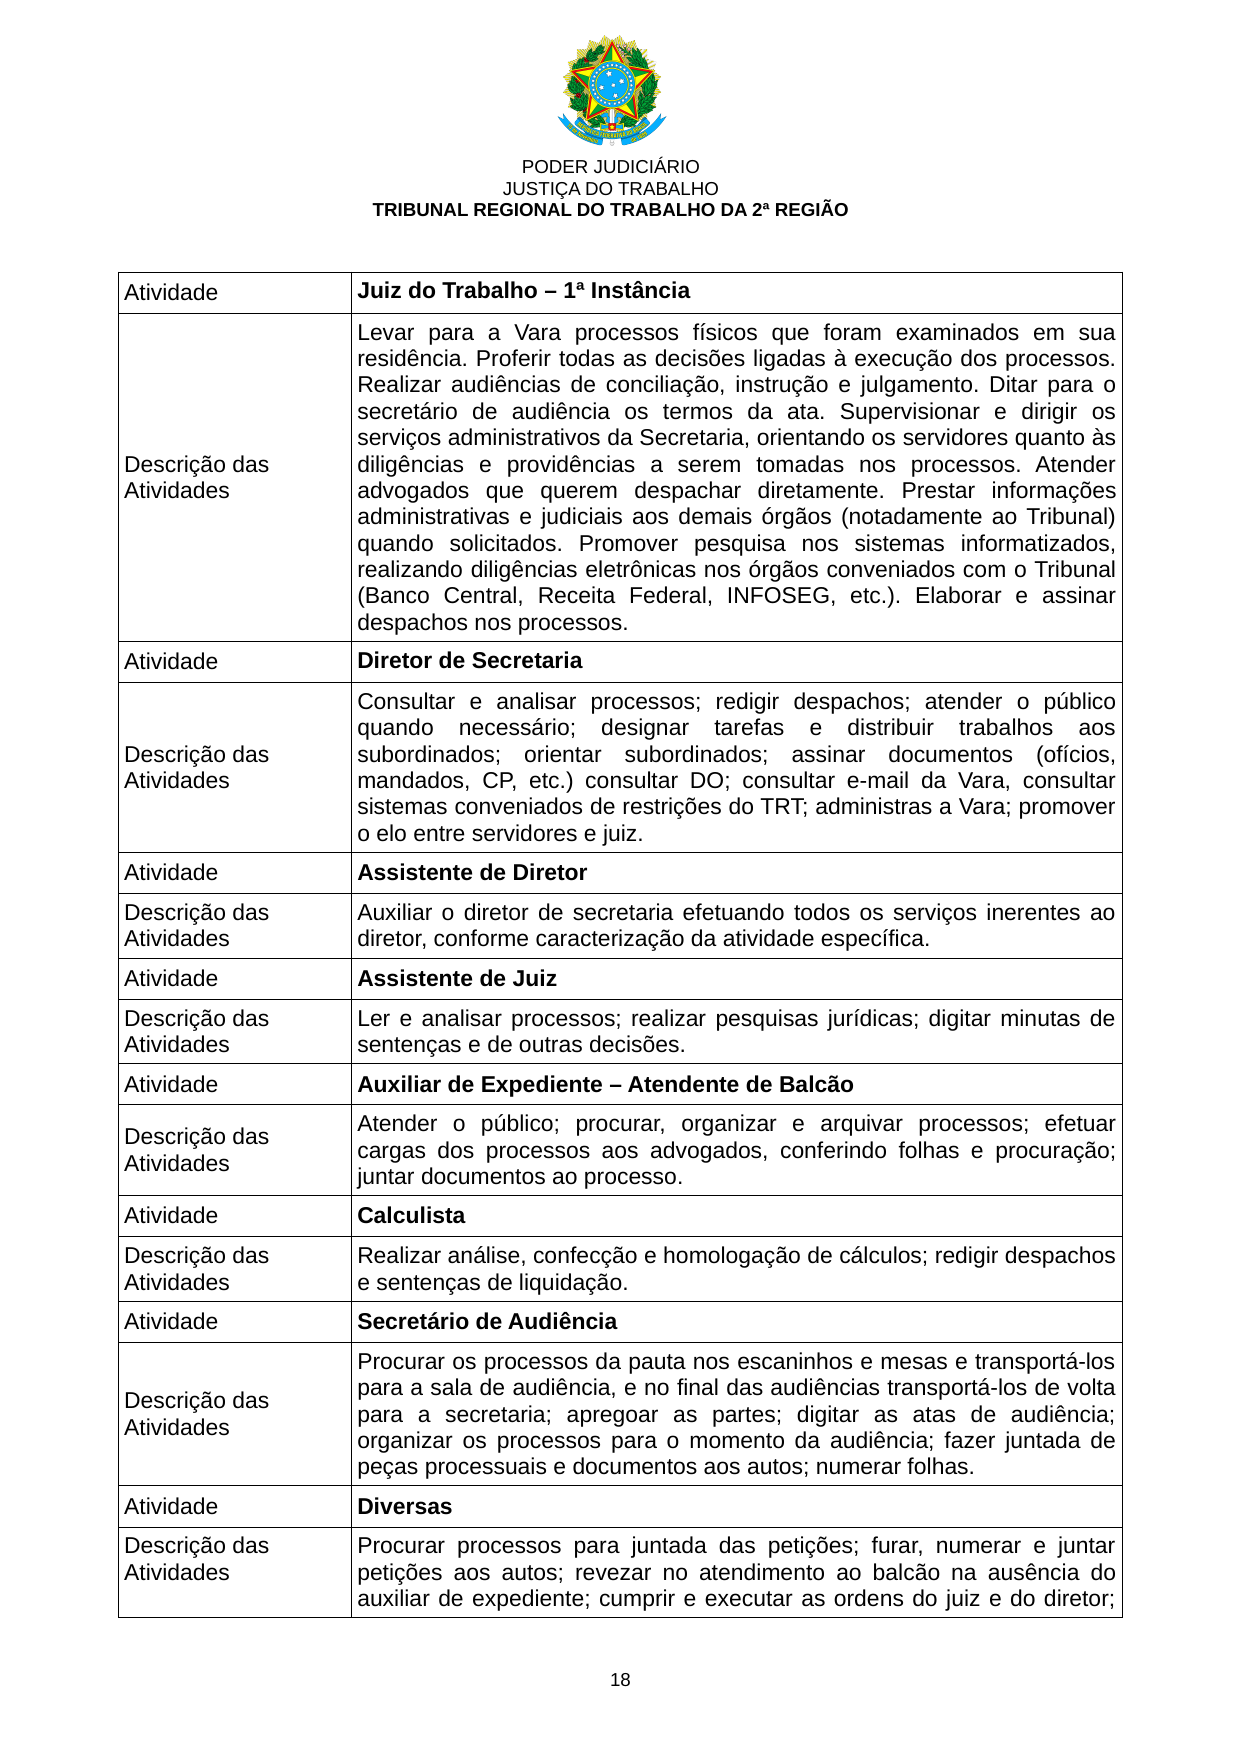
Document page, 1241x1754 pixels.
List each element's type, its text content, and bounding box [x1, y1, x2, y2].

table_cell Auxiliar o diretor de secretaria efetuando todos os serviços inerentes ao diretor, conforme caracterização da atividade específica. [352, 894, 1122, 957]
table_cell Procurar processos para juntada das petições; furar, numerar e juntar petições aos autos; revezar no atendimento ao balcão na ausência do auxiliar de expediente; cumprir e executar as ordens do juiz e do diretor; [352, 1528, 1122, 1617]
table_cell Descrição das Atividades [119, 1528, 351, 1617]
table_cell Descrição das Atividades [119, 314, 351, 641]
table_cell Descrição das Atividades [119, 1237, 351, 1301]
table_cell Descrição das Atividades [119, 894, 351, 957]
table_cell Diversas [352, 1486, 1122, 1527]
table_cell Atividade [119, 642, 351, 682]
table_cell Descrição das Atividades [119, 1000, 351, 1063]
table_cell Descrição das Atividades [119, 1343, 351, 1485]
table_cell Procurar os processos da pauta nos escaninhos e mesas e transportá-los para a sala de audiência, e no final das audiências transportá-los de volta para a secretaria; apregoar as partes; digitar as atas de audiência; organizar os processos para o momento da audiência; fazer juntada de peças processuais e documentos aos autos; numerar folhas. [352, 1343, 1122, 1485]
table_cell Descrição das Atividades [119, 683, 351, 852]
table_cell Atividade [119, 1302, 351, 1342]
table_cell Atividade [119, 1486, 351, 1527]
table_cell Juiz do Trabalho – 1ª Instância [352, 273, 1122, 313]
table_cell Atividade [119, 853, 351, 893]
table_cell Secretário de Audiência [352, 1302, 1122, 1342]
table_cell Descrição das Atividades [119, 1105, 351, 1195]
table_cell Calculista [352, 1196, 1122, 1236]
table_cell Levar para a Vara processos físicos que foram examinados em sua residência. Proferir todas as decisões ligadas à execução dos processos. Realizar audiências de conciliação, instrução e julgamento. Ditar para o secretário de audiência os termos da ata. Supervisionar e dirigir os serviços administrativos da Secretaria, orientando os servidores quanto às diligências e providências a serem tomadas nos processos. Atender advogados que querem despachar diretamente. Prestar informações administrativas e judiciais aos demais órgãos (notadamente ao Tribunal) quando solicitados. Promover pesquisa nos sistemas informatizados, realizando diligências eletrônicas nos órgãos conveniados com o Tribunal (Banco Central, Receita Federal, INFOSEG, etc.). Elaborar e assinar despachos nos processos. [352, 314, 1122, 641]
table_cell Consultar e analisar processos; redigir despachos; atender o público quando necessário; designar tarefas e distribuir trabalhos aos subordinados; orientar subordinados; assinar documentos (ofícios, mandados, CP, etc.) consultar DO; consultar e-mail da Vara, consultar sistemas conveniados de restrições do TRT; administras a Vara; promover o elo entre servidores e juiz. [352, 683, 1122, 852]
table_cell Atividade [119, 273, 351, 313]
table_cell Assistente de Diretor [352, 853, 1122, 893]
table_cell Atividade [119, 959, 351, 999]
table_cell Realizar análise, confecção e homologação de cálculos; redigir despachos e sentenças de liquidação. [352, 1237, 1122, 1301]
table_cell Diretor de Secretaria [352, 642, 1122, 682]
table_cell Auxiliar de Expediente – Atendente de Balcão [352, 1064, 1122, 1104]
table_cell Assistente de Juiz [352, 959, 1122, 999]
table_cell Atividade [119, 1196, 351, 1236]
table_cell Atividade [119, 1064, 351, 1104]
table_cell Atender o público; procurar, organizar e arquivar processos; efetuar cargas dos processos aos advogados, conferindo folhas e procuração; juntar documentos ao processo. [352, 1105, 1122, 1195]
table_cell Ler e analisar processos; realizar pesquisas jurídicas; digitar minutas de sentenças e de outras decisões. [352, 1000, 1122, 1063]
